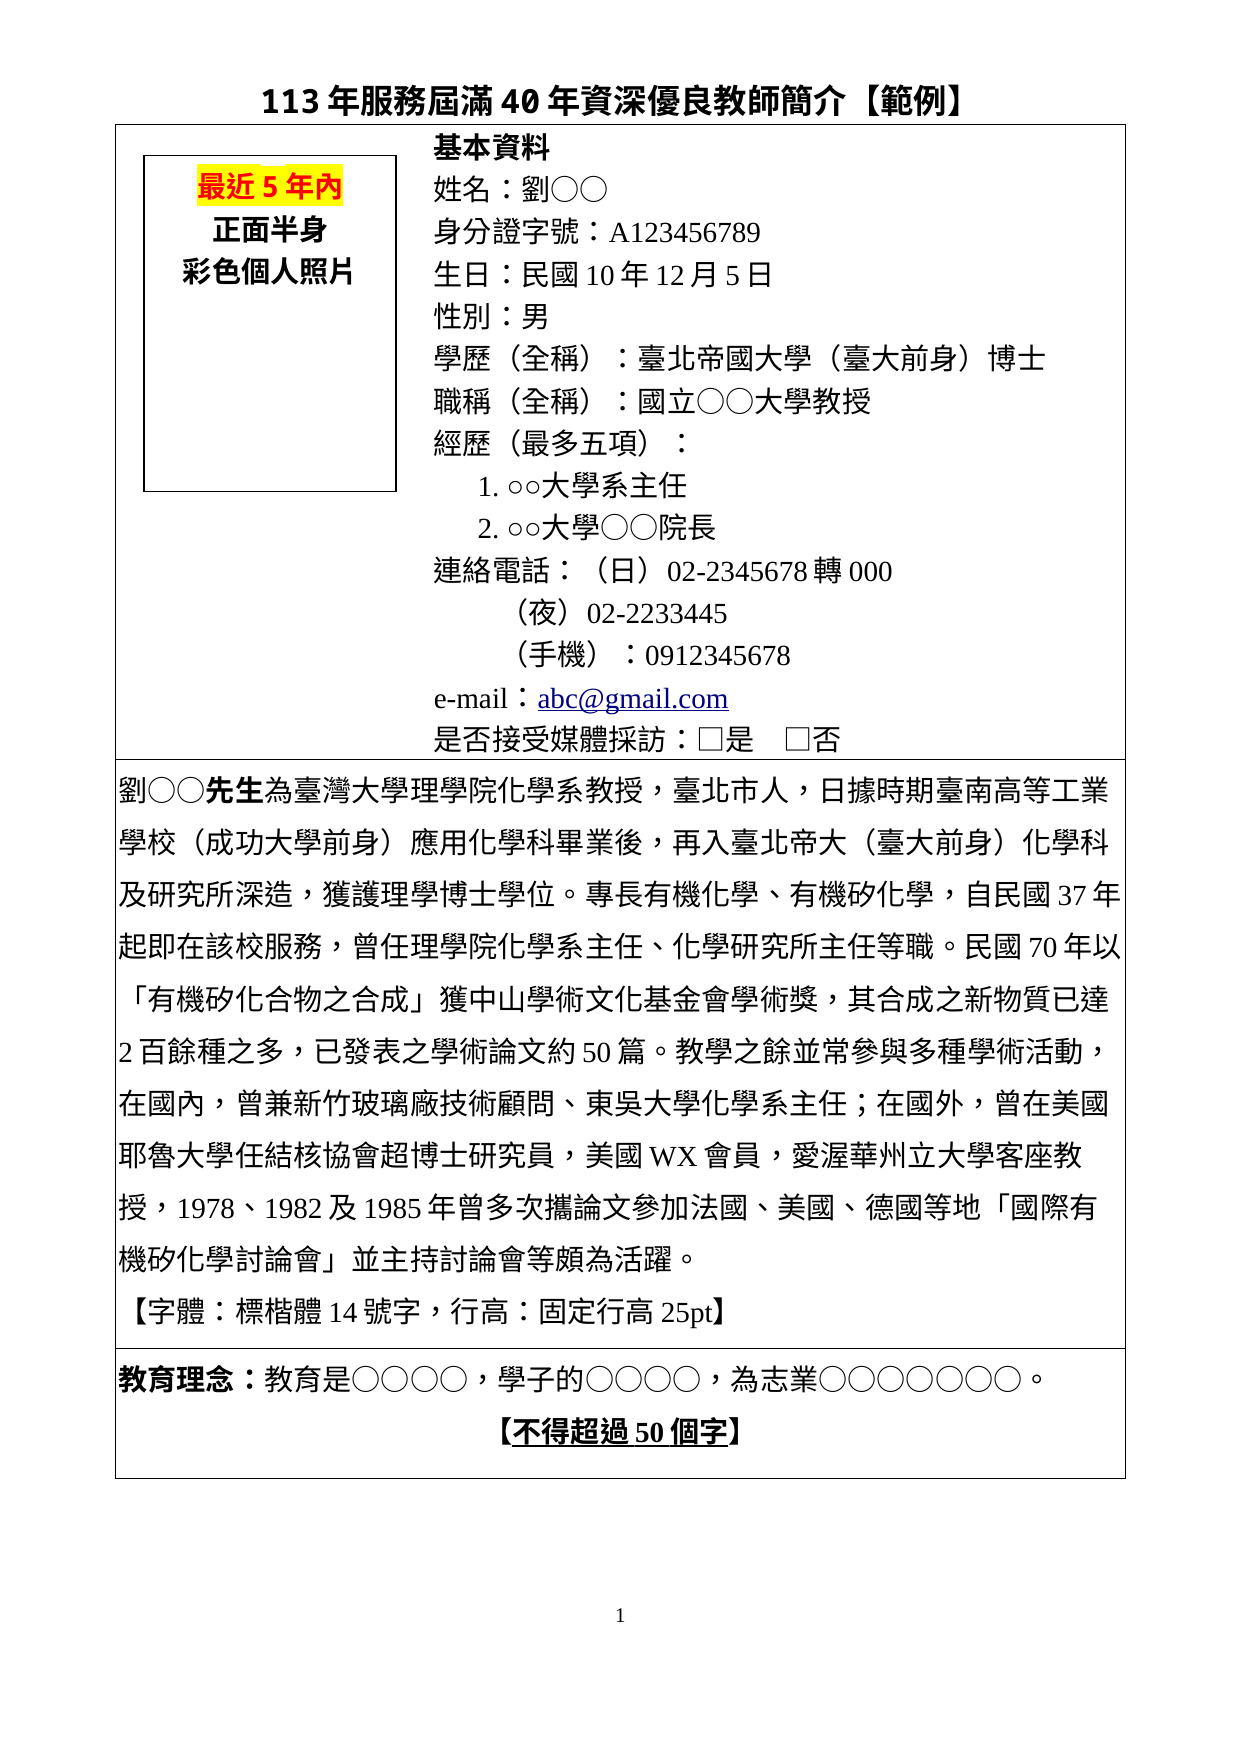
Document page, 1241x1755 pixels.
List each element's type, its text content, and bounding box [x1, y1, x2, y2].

text 113年服務屆滿40年資深優良教師簡介【範例】 [59, 75, 1181, 123]
table_header 基本資料 姓名：劉○○ 身分證字號：A123456789 生日：民國10年12月5日 性別：男 學歷（全稱）：臺北帝國大學（臺大前身）博士 職稱（全稱）：國立○○大學教授 經歷（最多五項）： 1. ○○大學系主任 2. ○○大學○○院長 連絡電話：（日）02-2345678轉000 （夜）02-2233445 （手機）：0912345678 e-mail：abc@gmail.com 是否接受媒體採訪：□是 □否 [431, 125, 1125, 759]
table_cell 教育理念：教育是○○○○，學子的○○○○，為志業○○○○○○○。 【不得超過50個字】 [116, 1349, 1125, 1478]
table_cell 劉○○先生為臺灣大學理學院化學系教授，臺北市人，日據時期臺南高等工業學校（成功大學前身）應用化學科畢業後，再入臺北帝大（臺大前身）化學科及研究所深造，獲護理學博士學位。專長有機化學、有機矽化學，自民國37年起即在該校服務，曾任理學院化學系主任、化學研究所主任等職。民國70年以「有機矽化合物之合成」獲中山學術文化基金會學術獎，其合成之新物質已達2百餘種之多，已發表之學術論文約50篇。教學之餘並常參與多種學術活動，在國內，曾兼新竹玻璃廠技術顧問、東吳大學化學系主任；在國外，曾在美國耶魯大學任結核協會超博士研究員，美國WX會員，愛渥華州立大學客座教授，1978、1982及1985年曾多次攜論文參加法國、美國、德國等地「國際有機矽化學討論會」並主持討論會等頗為活躍。 【字體：標楷體14號字，行高：固定行高25pt】 [116, 760, 1125, 1348]
table_header [116, 125, 431, 759]
